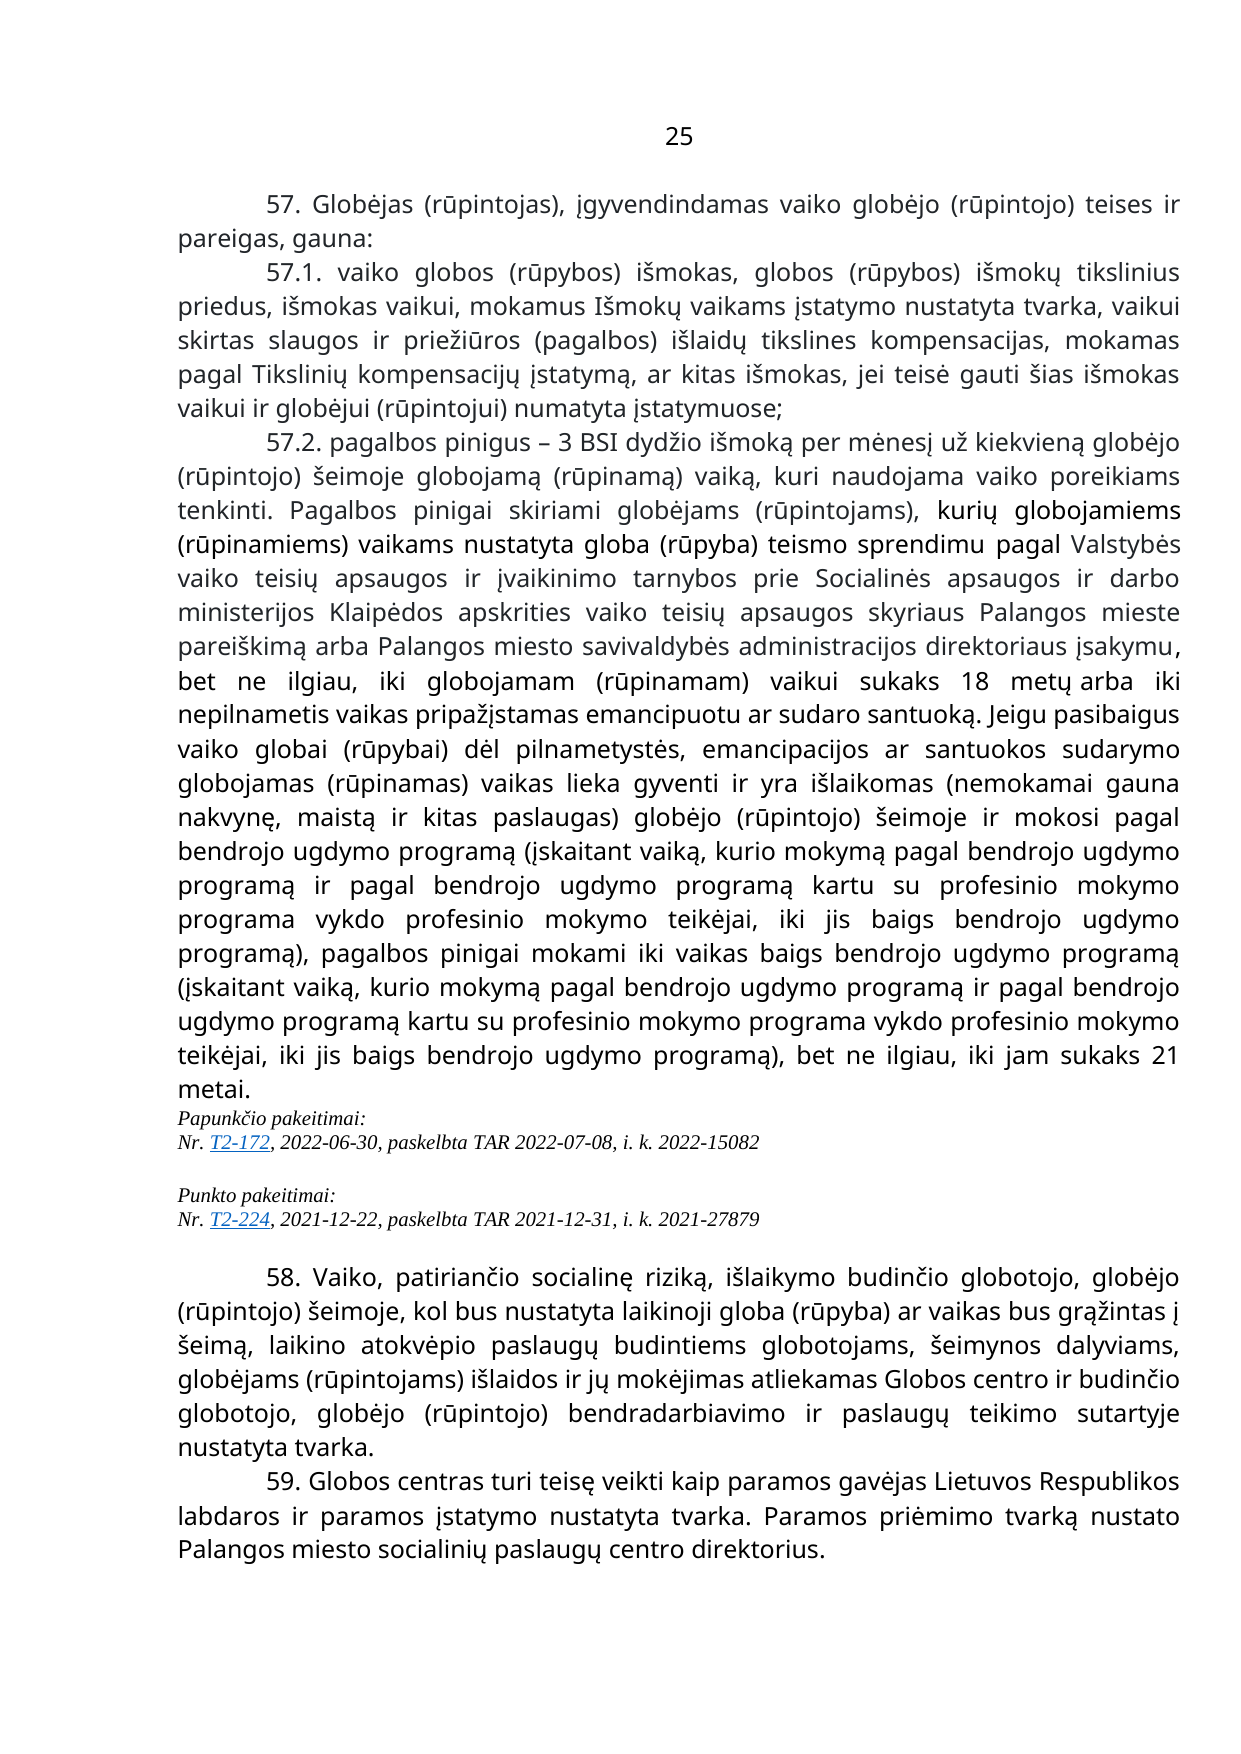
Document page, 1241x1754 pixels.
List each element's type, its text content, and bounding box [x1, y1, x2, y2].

text Punkto pakeitimai: [177, 1183, 1181, 1207]
text 59. Globos centras turi teisę veikti kaip paramos gavėjas Lietuvos Respublikos labdaros ir paramos įstatymo nustatyta tvarka. Paramos priėmimo tvarką nustato Palangos miesto socialinių paslaugų centro direktorius. [177, 1464, 1181, 1566]
text Nr. T2-172, 2022-06-30, paskelbta TAR 2022-07-08, i. k. 2022-15082 [177, 1130, 1181, 1154]
text 57.2. pagalbos pinigus – 3 BSI dydžio išmoką per mėnesį už kiekvieną globėjo (rūpintojo) šeimoje globojamą (rūpinamą) vaiką, kuri naudojama vaiko poreikiams tenkinti. Pagalbos pinigai skiriami globėjams (rūpintojams), kurių globojamiems (rūpinamiems) vaikams nustatyta globa (rūpyba) teismo sprendimu pagal Valstybės vaiko teisių apsaugos ir įvaikinimo tarnybos prie Socialinės apsaugos ir darbo ministerijos Klaipėdos apskrities vaiko teisių apsaugos skyriaus Palangos mieste pareiškimą arba Palangos miesto savivaldybės administracijos direktoriaus įsakymu, bet ne ilgiau, iki globojamam (rūpinamam) vaikui sukaks 18 metų arba iki nepilnametis vaikas pripažįstamas emancipuotu ar sudaro santuoką. Jeigu pasibaigus vaiko globai (rūpybai) dėl pilnametystės, emancipacijos ar santuokos sudarymo globojamas (rūpinamas) vaikas lieka gyventi ir yra išlaikomas (nemokamai gauna nakvynę, maistą ir kitas paslaugas) globėjo (rūpintojo) šeimoje ir mokosi pagal bendrojo ugdymo programą (įskaitant vaiką, kurio mokymą pagal bendrojo ugdymo programą ir pagal bendrojo ugdymo programą kartu su profesinio mokymo programa vykdo profesinio mokymo teikėjai, iki jis baigs bendrojo ugdymo programą), pagalbos pinigai mokami iki vaikas baigs bendrojo ugdymo programą (įskaitant vaiką, kurio mokymą pagal bendrojo ugdymo programą ir pagal bendrojo ugdymo programą kartu su profesinio mokymo programa vykdo profesinio mokymo teikėjai, iki jis baigs bendrojo ugdymo programą), bet ne ilgiau, iki jam sukaks 21 metai. [177, 425, 1181, 1106]
text 57.1. vaiko globos (rūpybos) išmokas, globos (rūpybos) išmokų tikslinius priedus, išmokas vaikui, mokamus Išmokų vaikams įstatymo nustatyta tvarka, vaikui skirtas slaugos ir priežiūros (pagalbos) išlaidų tikslines kompensacijas, mokamas pagal Tikslinių kompensacijų įstatymą, ar kitas išmokas, jei teisė gauti šias išmokas vaikui ir globėjui (rūpintojui) numatyta įstatymuose; [177, 254, 1181, 425]
text Nr. T2-224, 2021-12-22, paskelbta TAR 2021-12-31, i. k. 2021-27879 [177, 1207, 1181, 1231]
text 58. Vaiko, patiriančio socialinę riziką, išlaikymo budinčio globotojo, globėjo (rūpintojo) šeimoje, kol bus nustatyta laikinoji globa (rūpyba) ar vaikas bus grąžintas į šeimą, laikino atokvėpio paslaugų budintiems globotojams, šeimynos dalyviams, globėjams (rūpintojams) išlaidos ir jų mokėjimas atliekamas Globos centro ir budinčio globotojo, globėjo (rūpintojo) bendradarbiavimo ir paslaugų teikimo sutartyje nustatyta tvarka. [177, 1260, 1181, 1464]
text Papunkčio pakeitimai: [177, 1106, 1181, 1130]
text 57. Globėjas (rūpintojas), įgyvendindamas vaiko globėjo (rūpintojo) teises ir pareigas, gauna: [177, 186, 1181, 254]
